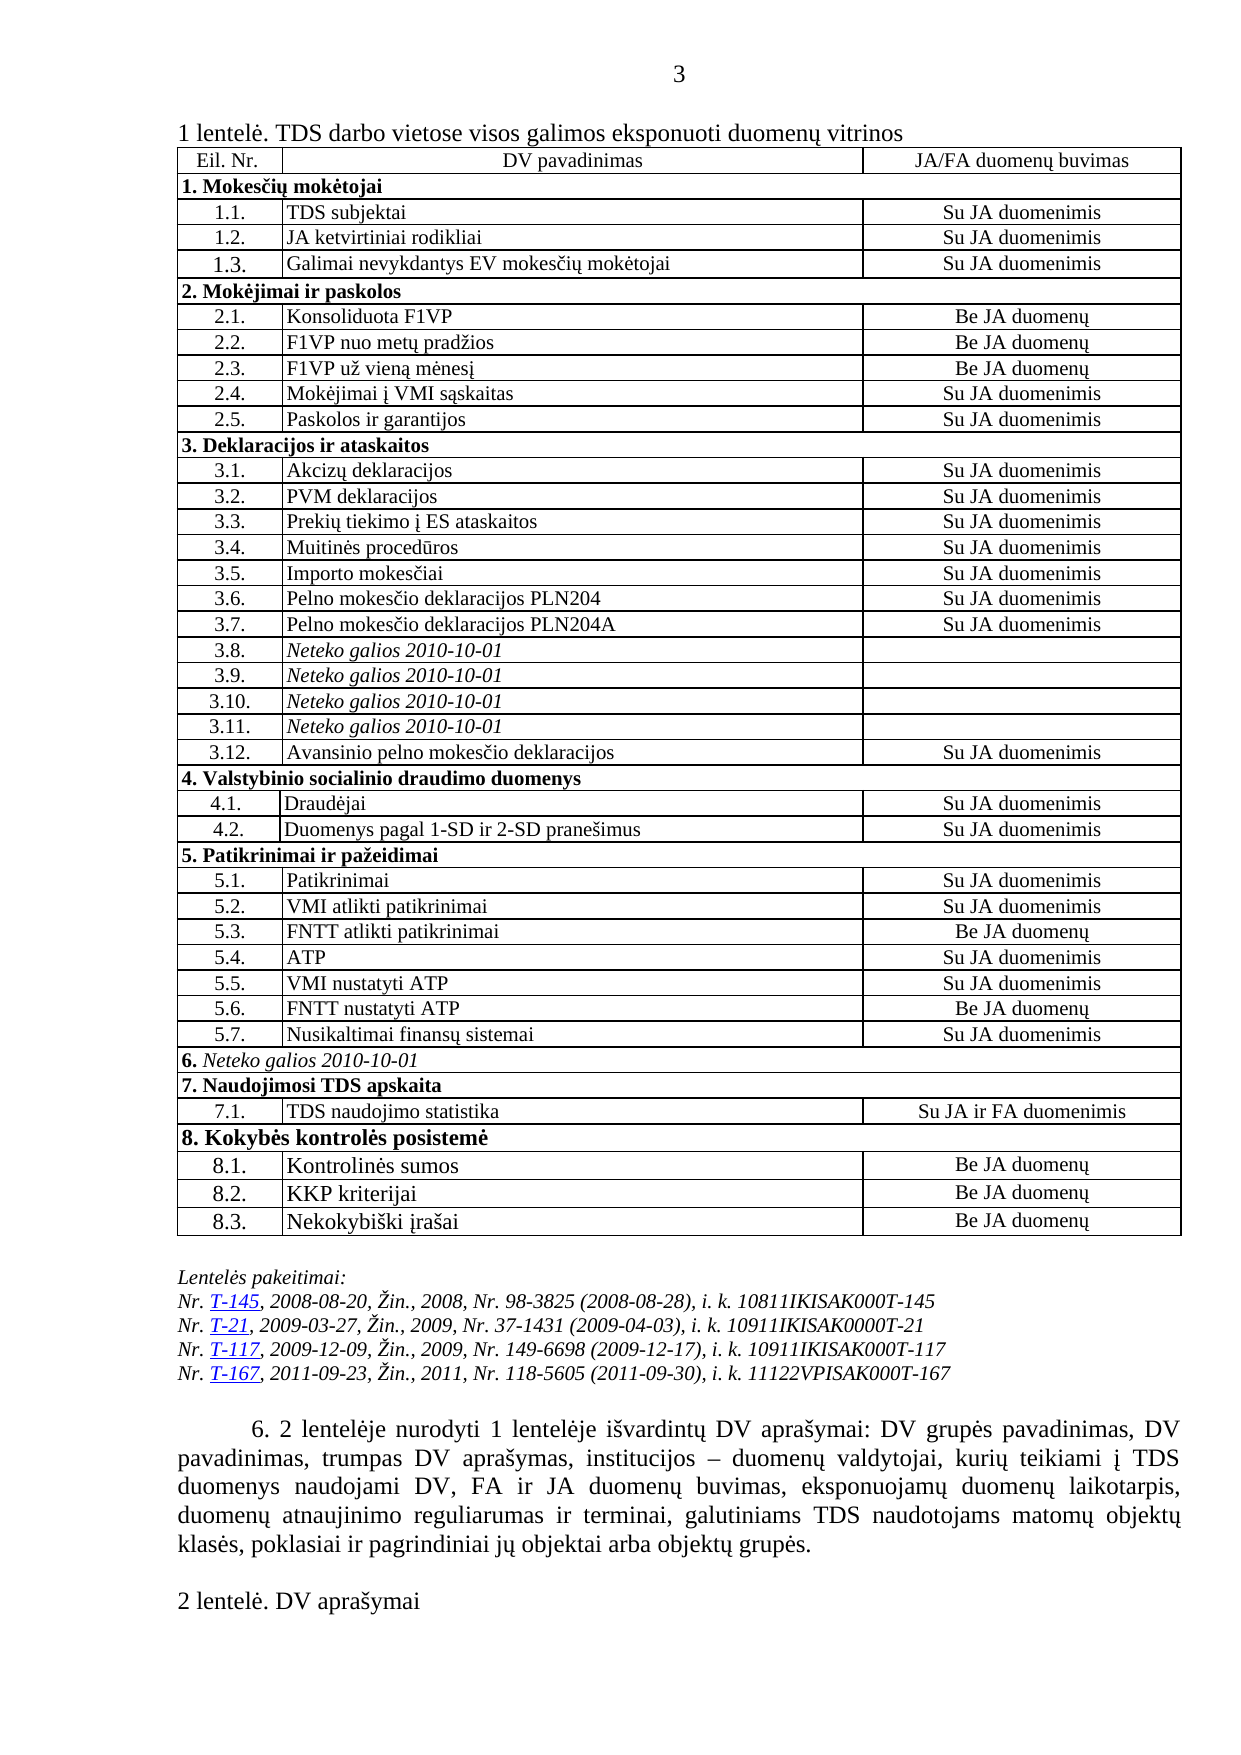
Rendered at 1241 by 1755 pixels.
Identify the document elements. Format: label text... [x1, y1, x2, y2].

text Nr. T-21, 2009-03-27, Žin., 2009, Nr. 37-1431 (2009-04-03), i. k. 10911IKISAK0000T-21 [177, 1313, 1181, 1337]
table_cell 3.6. [178, 586, 282, 610]
table_cell 3.5. [178, 561, 282, 585]
table_cell Be JA duomenų [864, 1152, 1180, 1179]
table_cell Avansinio pelno mokesčio deklaracijos [283, 740, 862, 764]
table_cell 7.1. [178, 1099, 282, 1123]
table_cell Su JA duomenimis [864, 484, 1180, 508]
text 6. 2 lentelėje nurodyti 1 lentelėje išvardintų DV aprašymai: DV grupės pavadinimas, DV pavadinimas, trumpas DV aprašymas, institucijos – duomenų valdytojai, kurių teikiami į TDS duomenys naudojami DV, FA ir JA duomenų buvimas, eksponuojamų duomenų laikotarpis, duomenų atnaujinimo reguliarumas ir terminai, galutiniams TDS naudotojams matomų objektų klasės, poklasiai ir pagrindiniai jų objektai arba objektų grupės. [177, 1414, 1181, 1558]
table_cell 3.10. [178, 689, 282, 713]
table_cell Su JA duomenimis [864, 740, 1180, 764]
table_cell 6. Neteko galios 2010-10-01 [178, 1048, 1180, 1072]
table_cell Su JA duomenimis [864, 535, 1180, 559]
table_cell Kontrolinės sumos [283, 1152, 862, 1179]
table_cell Su JA duomenimis [864, 945, 1180, 969]
table_cell JA ketvirtiniai rodikliai [283, 225, 862, 249]
table_cell ATP [283, 945, 862, 969]
table_cell Su JA duomenimis [864, 586, 1180, 610]
table_cell 8.2. [178, 1180, 282, 1207]
table_cell [864, 663, 1180, 687]
table_header DV pavadinimas [283, 148, 862, 172]
table_cell FNTT nustatyti ATP [283, 996, 862, 1020]
table_cell 3.4. [178, 535, 282, 559]
table_cell F1VP nuo metų pradžios [283, 330, 862, 354]
table_cell Su JA duomenimis [864, 612, 1180, 636]
table_cell Su JA duomenimis [864, 225, 1180, 249]
table_cell Duomenys pagal 1-SD ir 2-SD pranešimus [281, 817, 862, 841]
table_cell Mokėjimai į VMI sąskaitas [283, 381, 862, 405]
table_cell 1.3. [178, 251, 282, 277]
table_cell Su JA duomenimis [864, 817, 1180, 841]
table_cell Muitinės procedūros [283, 535, 862, 559]
table_cell Patikrinimai [283, 868, 862, 892]
table_cell 1.2. [178, 225, 282, 249]
table_cell 3.12. [178, 740, 282, 764]
table_cell 5.6. [178, 996, 282, 1020]
table_cell 5.4. [178, 945, 282, 969]
table_cell 3.1. [178, 458, 282, 482]
table_cell Su JA duomenimis [864, 251, 1180, 277]
table_cell 4. Valstybinio socialinio draudimo duomenys [178, 766, 1180, 790]
table_cell Be JA duomenų [864, 330, 1180, 354]
table_cell Akcizų deklaracijos [283, 458, 862, 482]
table_cell 2.5. [178, 407, 282, 431]
table_cell KKP kriterijai [283, 1180, 862, 1207]
text Lentelės pakeitimai: [177, 1265, 1181, 1289]
table_cell Pelno mokesčio deklaracijos PLN204A [283, 612, 862, 636]
table_cell Su JA duomenimis [864, 894, 1180, 918]
table_cell 8. Kokybės kontrolės posistemė [178, 1125, 1180, 1151]
table_cell 2.2. [178, 330, 282, 354]
table_cell Neteko galios 2010-10-01 [283, 638, 862, 662]
table_cell 5.7. [178, 1022, 282, 1046]
table_cell 3. Deklaracijos ir ataskaitos [178, 433, 1180, 457]
table_cell Su JA duomenimis [864, 200, 1180, 224]
table_cell Su JA duomenimis [864, 868, 1180, 892]
table_cell F1VP už vieną mėnesį [283, 356, 862, 380]
table_cell Konsoliduota F1VP [283, 305, 862, 328]
text Nr. T-117, 2009-12-09, Žin., 2009, Nr. 149-6698 (2009-12-17), i. k. 10911IKISAK000T-117 [177, 1337, 1181, 1361]
text 2 lentelė. DV aprašymai [177, 1586, 1181, 1615]
table_cell 3.11. [178, 715, 282, 738]
table_cell Nusikaltimai finansų sistemai [283, 1022, 862, 1046]
table_cell Su JA duomenimis [864, 971, 1180, 995]
table_cell Pelno mokesčio deklaracijos PLN204 [283, 586, 862, 610]
table_cell Su JA duomenimis [864, 381, 1180, 405]
table_cell Neteko galios 2010-10-01 [283, 689, 862, 713]
table_header JA/FA duomenų buvimas [864, 148, 1180, 172]
table_cell Draudėjai [281, 791, 862, 815]
table_cell 4.1. [178, 791, 279, 815]
table_cell Neteko galios 2010-10-01 [283, 715, 862, 738]
table_cell TDS naudojimo statistika [283, 1099, 862, 1123]
table_cell Prekių tiekimo į ES ataskaitos [283, 510, 862, 533]
table_cell 1. Mokesčių mokėtojai [178, 174, 1180, 198]
table_cell 5.3. [178, 920, 282, 943]
table_cell 2.4. [178, 381, 282, 405]
table_cell Su JA duomenimis [864, 561, 1180, 585]
table_cell 5.2. [178, 894, 282, 918]
table_cell Be JA duomenų [864, 1208, 1180, 1234]
table_cell FNTT atlikti patikrinimai [283, 920, 862, 943]
table_cell 2.1. [178, 305, 282, 328]
table_cell 3.3. [178, 510, 282, 533]
table_cell 2. Mokėjimai ir paskolos [178, 279, 1180, 303]
table_cell Su JA duomenimis [864, 1022, 1180, 1046]
table_cell Nekokybiški įrašai [283, 1208, 862, 1234]
table_cell Paskolos ir garantijos [283, 407, 862, 431]
text Nr. T-145, 2008-08-20, Žin., 2008, Nr. 98-3825 (2008-08-28), i. k. 10811IKISAK000T-145 [177, 1289, 1181, 1313]
table_cell [864, 638, 1180, 662]
table_cell Importo mokesčiai [283, 561, 862, 585]
table_cell Be JA duomenų [864, 356, 1180, 380]
table_cell 3.2. [178, 484, 282, 508]
table_cell Be JA duomenų [864, 1180, 1180, 1207]
table_cell 5.1. [178, 868, 282, 892]
table_cell 1.1. [178, 200, 282, 224]
table_cell Be JA duomenų [864, 920, 1180, 943]
table_cell 4.2. [178, 817, 279, 841]
table_cell [864, 689, 1180, 713]
table_cell 3.7. [178, 612, 282, 636]
table_cell 5.5. [178, 971, 282, 995]
table_cell Be JA duomenų [864, 305, 1180, 328]
table_cell PVM deklaracijos [283, 484, 862, 508]
text Nr. T-167, 2011-09-23, Žin., 2011, Nr. 118-5605 (2011-09-30), i. k. 11122VPISAK000T-167 [177, 1361, 1181, 1385]
table_cell VMI nustatyti ATP [283, 971, 862, 995]
table_header Eil. Nr. [178, 148, 282, 172]
table_cell [864, 715, 1180, 738]
table_cell Su JA duomenimis [864, 458, 1180, 482]
table_cell Su JA duomenimis [864, 510, 1180, 533]
table_cell 3.8. [178, 638, 282, 662]
text 1 lentelė. TDS darbo vietose visos galimos eksponuoti duomenų vitrinos [177, 118, 1181, 147]
table_cell Su JA duomenimis [864, 791, 1180, 815]
table_cell Su JA ir FA duomenimis [864, 1099, 1180, 1123]
table_cell 8.1. [178, 1152, 282, 1179]
table_cell 8.3. [178, 1208, 282, 1234]
table_cell 3.9. [178, 663, 282, 687]
table_cell 7. Naudojimosi TDS apskaita [178, 1073, 1180, 1097]
table_cell Be JA duomenų [864, 996, 1180, 1020]
table_cell 2.3. [178, 356, 282, 380]
table_cell Neteko galios 2010-10-01 [283, 663, 862, 687]
table_cell VMI atlikti patikrinimai [283, 894, 862, 918]
table_cell Galimai nevykdantys EV mokesčių mokėtojai [283, 251, 862, 277]
table_cell Su JA duomenimis [864, 407, 1180, 431]
table_cell [863, 843, 1180, 867]
table_cell 5. Patikrinimai ir pažeidimai [178, 843, 863, 867]
table_cell TDS subjektai [283, 200, 862, 224]
